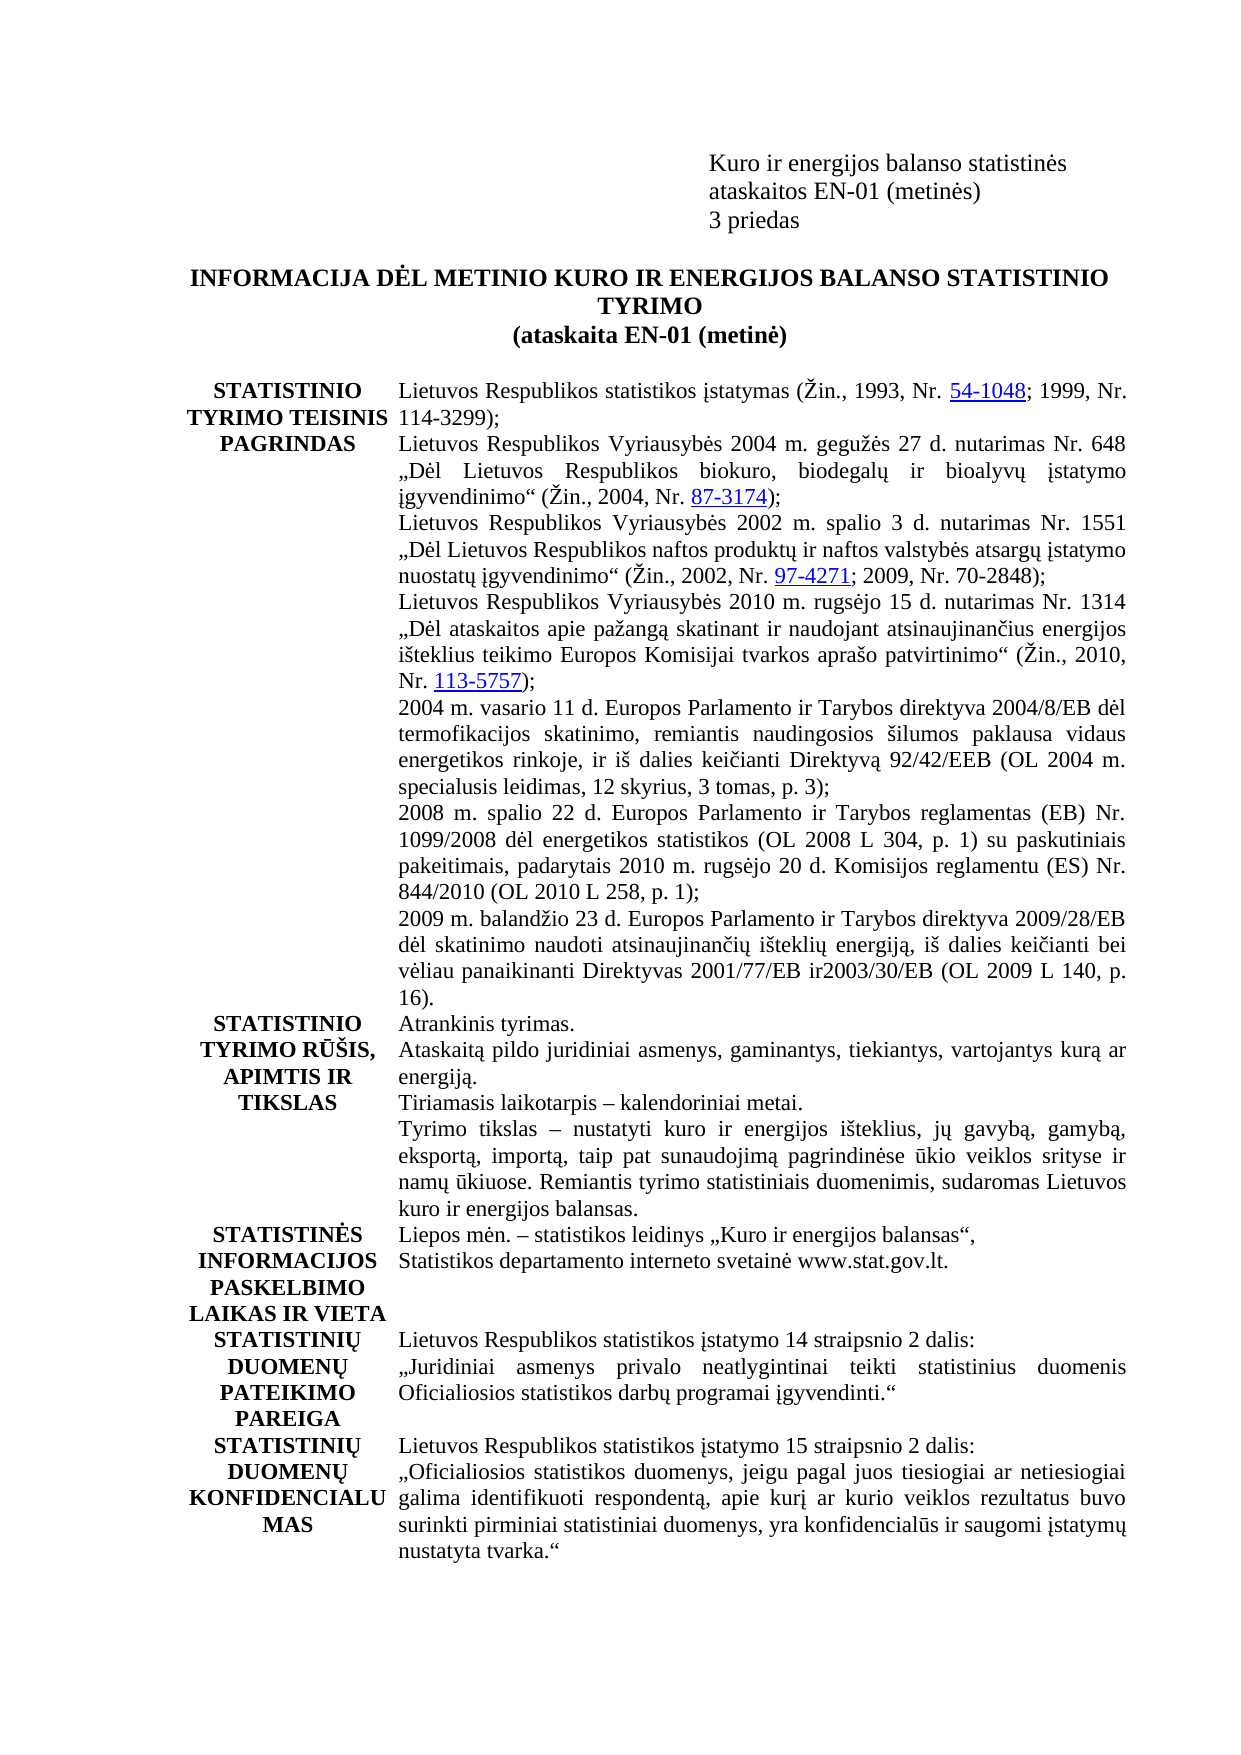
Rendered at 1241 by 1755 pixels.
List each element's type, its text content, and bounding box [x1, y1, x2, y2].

table_cell STATISTINIO TYRIMO RŪŠIS, APIMTIS IR TIKSLAS [181, 1010, 394, 1221]
table_cell Liepos mėn. – statistikos leidinys „Kuro ir energijos balansas“, Statistikos departamento interneto svetainė www.stat.gov.lt. [394, 1221, 1131, 1326]
text ataskaitos EN-01 (metinės) [177, 176, 1122, 205]
table_header STATISTINIO TYRIMO TEISINIS PAGRINDAS [181, 378, 394, 1010]
text (ataskaita EN-01 (metinė) [177, 320, 1122, 349]
table_cell Lietuvos Respublikos statistikos įstatymo 14 straipsnio 2 dalis: „Juridiniai asmenys privalo neatlygintinai teikti statistinius duomenis Oficialiosios statistikos darbų programai įgyvendinti.“ [394, 1326, 1131, 1432]
text 3 priedas [177, 205, 1122, 234]
text Kuro ir energijos balanso statistinės [177, 148, 1122, 176]
table_cell STATISTINIŲ DUOMENŲ KONFIDENCIALUMAS [181, 1432, 394, 1563]
text INFORMACIJA DĖL METINIO KURO IR ENERGIJOS BALANSO STATISTINIO TYRIMO [177, 263, 1122, 320]
